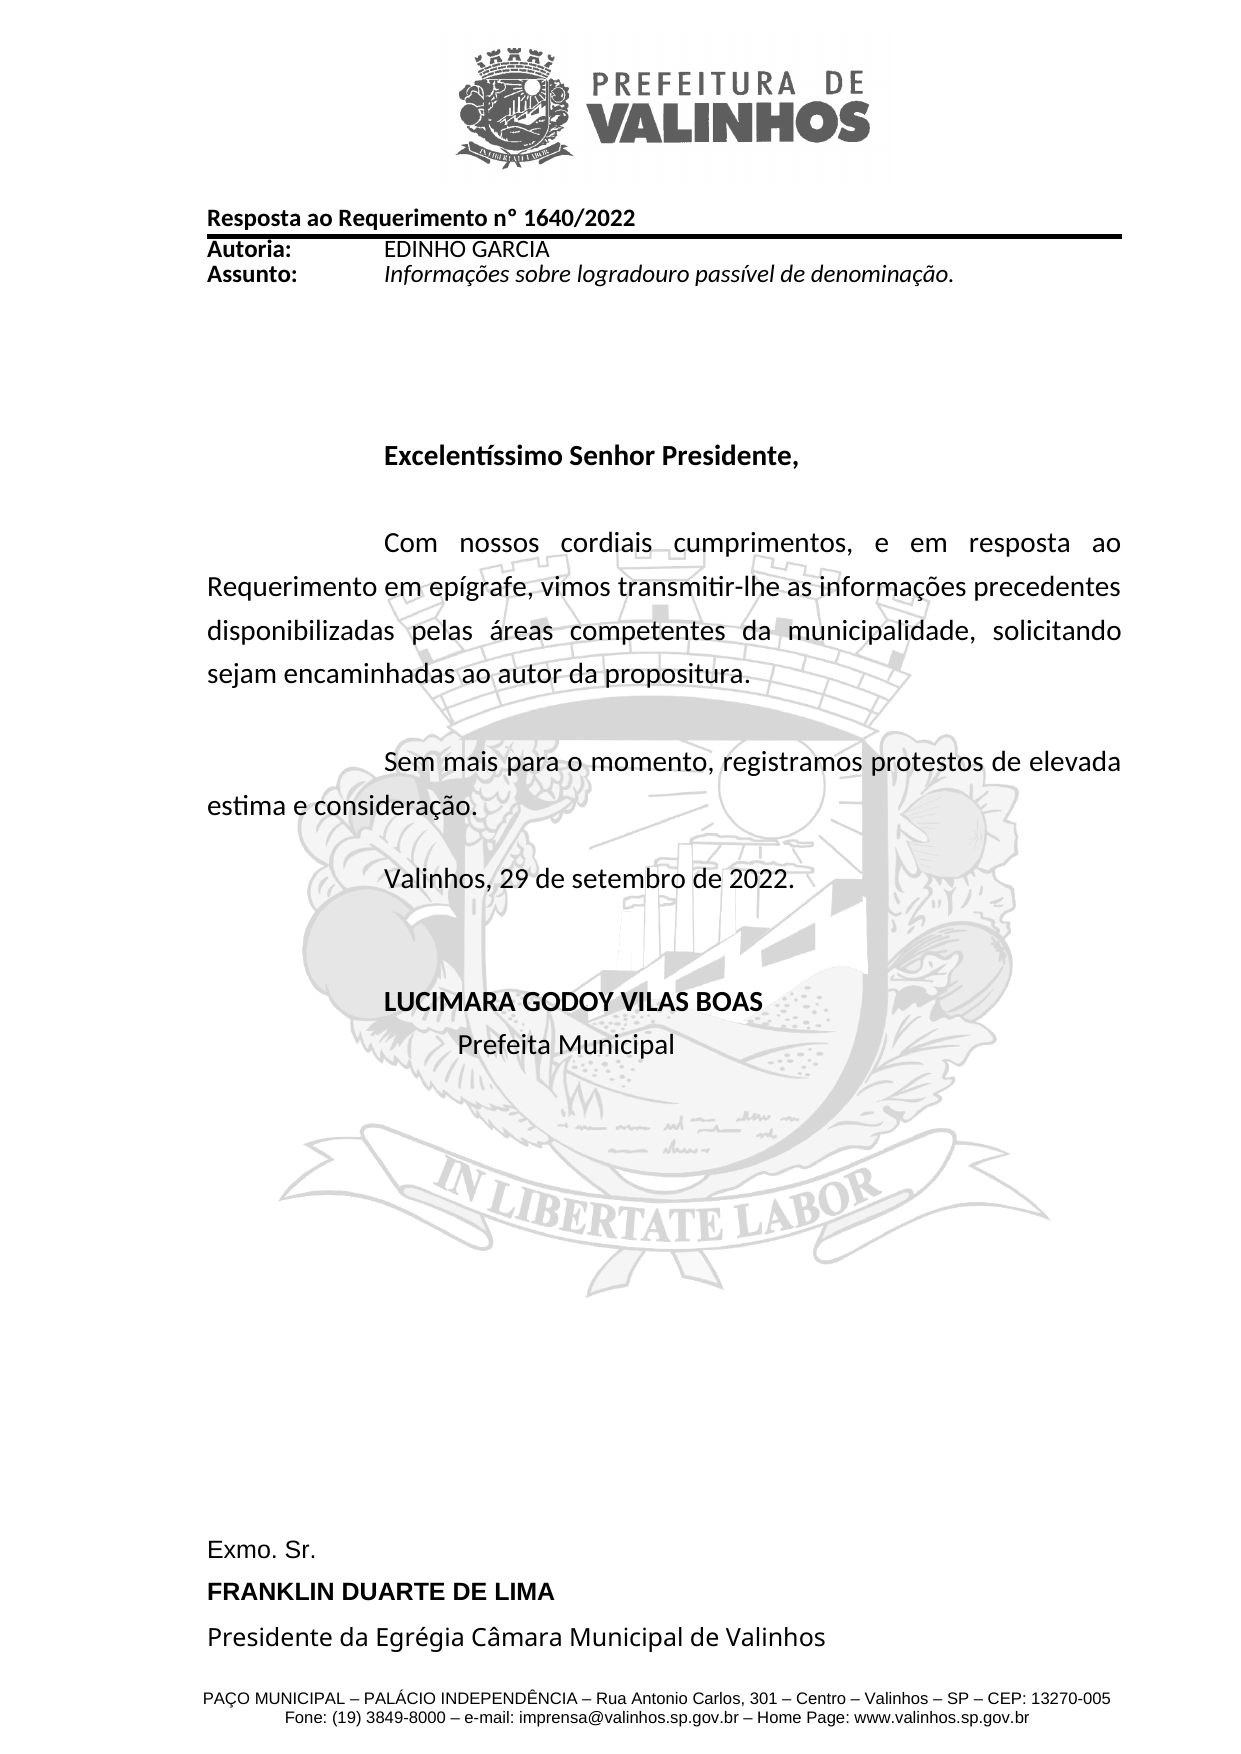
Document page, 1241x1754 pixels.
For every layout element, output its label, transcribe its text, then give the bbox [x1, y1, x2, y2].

picture [1090, 584, 1094, 594]
text Prefeita Municipal [1094, 1033, 1122, 1062]
picture [235, 506, 1094, 1342]
text LUCIMARA GODOY VILAS BOAS [1094, 989, 1122, 1018]
text Valinhos, 29 de setembro de 2022. [1094, 866, 1122, 895]
text LUCIMARA GODOY VILAS BOAS [207, 989, 235, 1018]
picture [438, 29, 891, 185]
text Prefeita Municipal [207, 1033, 235, 1062]
text Excelentíssimo Senhor Presidente, [207, 443, 1122, 472]
text Sem mais para o momento, registramos protestos de elevada estima e consideração. [1094, 749, 1122, 822]
text Valinhos, 29 de setembro de 2022. [207, 866, 235, 895]
text Sem mais para o momento, registramos protestos de elevada estima e consideração. [207, 749, 235, 822]
